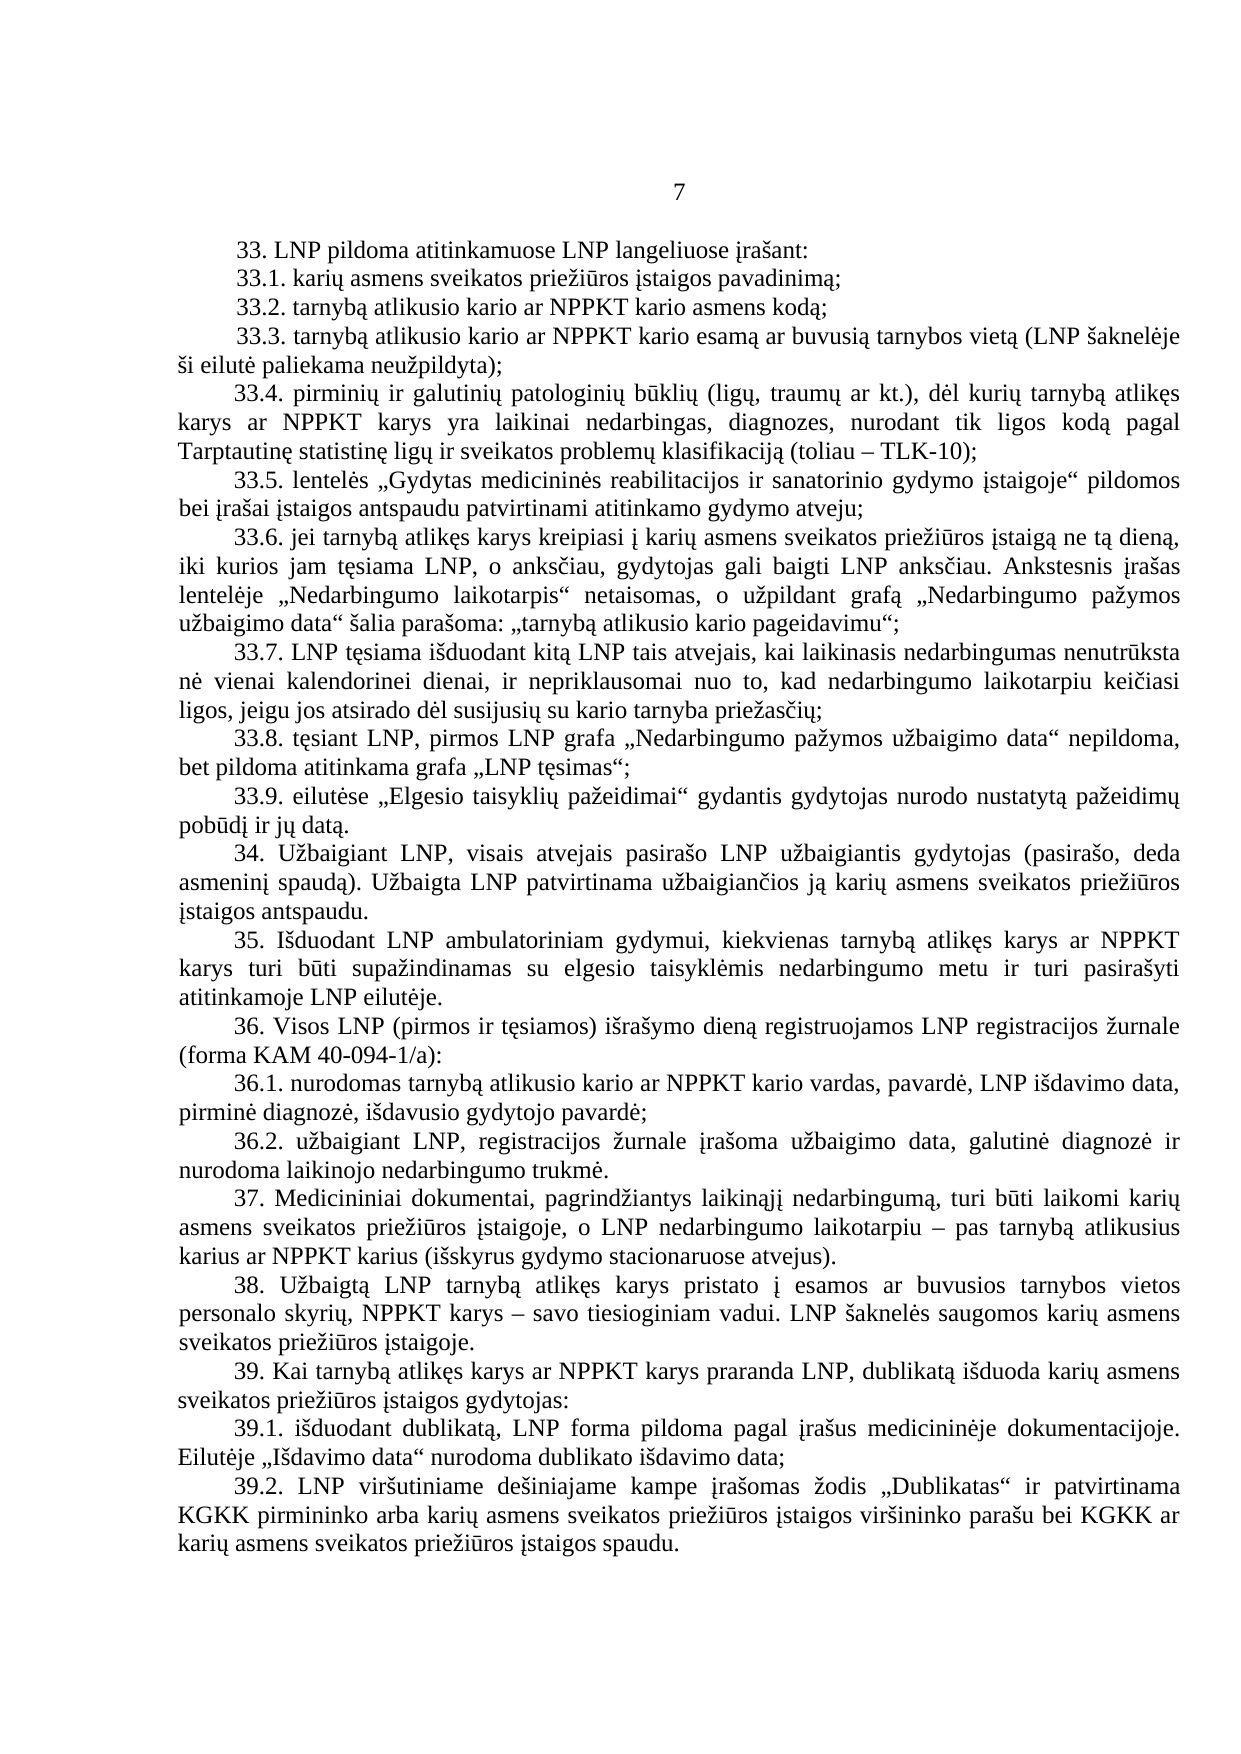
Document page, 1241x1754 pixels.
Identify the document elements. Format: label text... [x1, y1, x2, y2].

text 33.7. LNP tęsiama išduodant kitą LNP tais atvejais, kai laikinasis nedarbingumas nenutrūksta nė vienai kalendorinei dienai, ir nepriklausomai nuo to, kad nedarbingumo laikotarpiu keičiasi ligos, jeigu jos atsirado dėl susijusių su kario tarnyba priežasčių; [179, 637, 1181, 723]
text 36.1. nurodomas tarnybą atlikusio kario ar NPPKT kario vardas, pavardė, LNP išdavimo data, pirminė diagnozė, išdavusio gydytojo pavardė; [179, 1068, 1181, 1126]
text 34. Užbaigiant LNP, visais atvejais pasirašo LNP užbaigiantis gydytojas (pasirašo, deda asmeninį spaudą). Užbaigta LNP patvirtinama užbaigiančios ją karių asmens sveikatos priežiūros įstaigos antspaudu. [179, 838, 1181, 925]
text 33.6. jei tarnybą atlikęs karys kreipiasi į karių asmens sveikatos priežiūros įstaigą ne tą dieną, iki kurios jam tęsiama LNP, o anksčiau, gydytojas gali baigti LNP anksčiau. Ankstesnis įrašas lentelėje „Nedarbingumo laikotarpis“ netaisomas, o užpildant grafą „Nedarbingumo pažymos užbaigimo data“ šalia parašoma: „tarnybą atlikusio kario pageidavimu“; [179, 522, 1181, 637]
text 33.4. pirminių ir galutinių patologinių būklių (ligų, traumų ar kt.), dėl kurių tarnybą atlikęs karys ar NPPKT karys yra laikinai nedarbingas, diagnozes, nurodant tik ligos kodą pagal Tarptautinę statistinę ligų ir sveikatos problemų klasifikaciją (toliau – TLK-10); [177, 378, 1181, 465]
text 33. LNP pildoma atitinkamuose LNP langeliuose įrašant: [179, 235, 1181, 263]
text 33.1. karių asmens sveikatos priežiūros įstaigos pavadinimą; [236, 263, 1181, 292]
text 39.1. išduodant dublikatą, LNP forma pildoma pagal įrašus medicininėje dokumentacijoje. Eilutėje „Išdavimo data“ nurodoma dublikato išdavimo data; [177, 1413, 1181, 1471]
text 33.5. lentelės „Gydytas medicininės reabilitacijos ir sanatorinio gydymo įstaigoje“ pildomos bei įrašai įstaigos antspaudu patvirtinami atitinkamo gydymo atveju; [179, 465, 1181, 522]
text 38. Užbaigtą LNP tarnybą atlikęs karys pristato į esamos ar buvusios tarnybos vietos personalo skyrių, NPPKT karys – savo tiesioginiam vadui. LNP šaknelės saugomos karių asmens sveikatos priežiūros įstaigoje. [179, 1270, 1181, 1356]
text 35. Išduodant LNP ambulatoriniam gydymui, kiekvienas tarnybą atlikęs karys ar NPPKT karys turi būti supažindinamas su elgesio taisyklėmis nedarbingumo metu ir turi pasirašyti atitinkamoje LNP eilutėje. [179, 925, 1181, 1011]
text 37. Medicininiai dokumentai, pagrindžiantys laikinąjį nedarbingumą, turi būti laikomi karių asmens sveikatos priežiūros įstaigoje, o LNP nedarbingumo laikotarpiu – pas tarnybą atlikusius karius ar NPPKT karius (išskyrus gydymo stacionaruose atvejus). [179, 1183, 1181, 1270]
text 33.2. tarnybą atlikusio kario ar NPPKT kario asmens kodą; [236, 292, 1181, 321]
text 33.3. tarnybą atlikusio kario ar NPPKT kario esamą ar buvusią tarnybos vietą (LNP šaknelėje ši eilutė paliekama neužpildyta); [177, 321, 1181, 378]
text 36. Visos LNP (pirmos ir tęsiamos) išrašymo dieną registruojamos LNP registracijos žurnale (forma KAM 40-094-1/a): [179, 1011, 1181, 1068]
text 33.8. tęsiant LNP, pirmos LNP grafa „Nedarbingumo pažymos užbaigimo data“ nepildoma, bet pildoma atitinkama grafa „LNP tęsimas“; [179, 723, 1181, 781]
text 33.9. eilutėse „Elgesio taisyklių pažeidimai“ gydantis gydytojas nurodo nustatytą pažeidimų pobūdį ir jų datą. [179, 781, 1181, 838]
text 36.2. užbaigiant LNP, registracijos žurnale įrašoma užbaigimo data, galutinė diagnozė ir nurodoma laikinojo nedarbingumo trukmė. [179, 1126, 1181, 1183]
text 39. Kai tarnybą atlikęs karys ar NPPKT karys praranda LNP, dublikatą išduoda karių asmens sveikatos priežiūros įstaigos gydytojas: [177, 1356, 1181, 1413]
text 39.2. LNP viršutiniame dešiniajame kampe įrašomas žodis „Dublikatas“ ir patvirtinama KGKK pirmininko arba karių asmens sveikatos priežiūros įstaigos viršininko parašu bei KGKK ar karių asmens sveikatos priežiūros įstaigos spaudu. [177, 1471, 1181, 1557]
